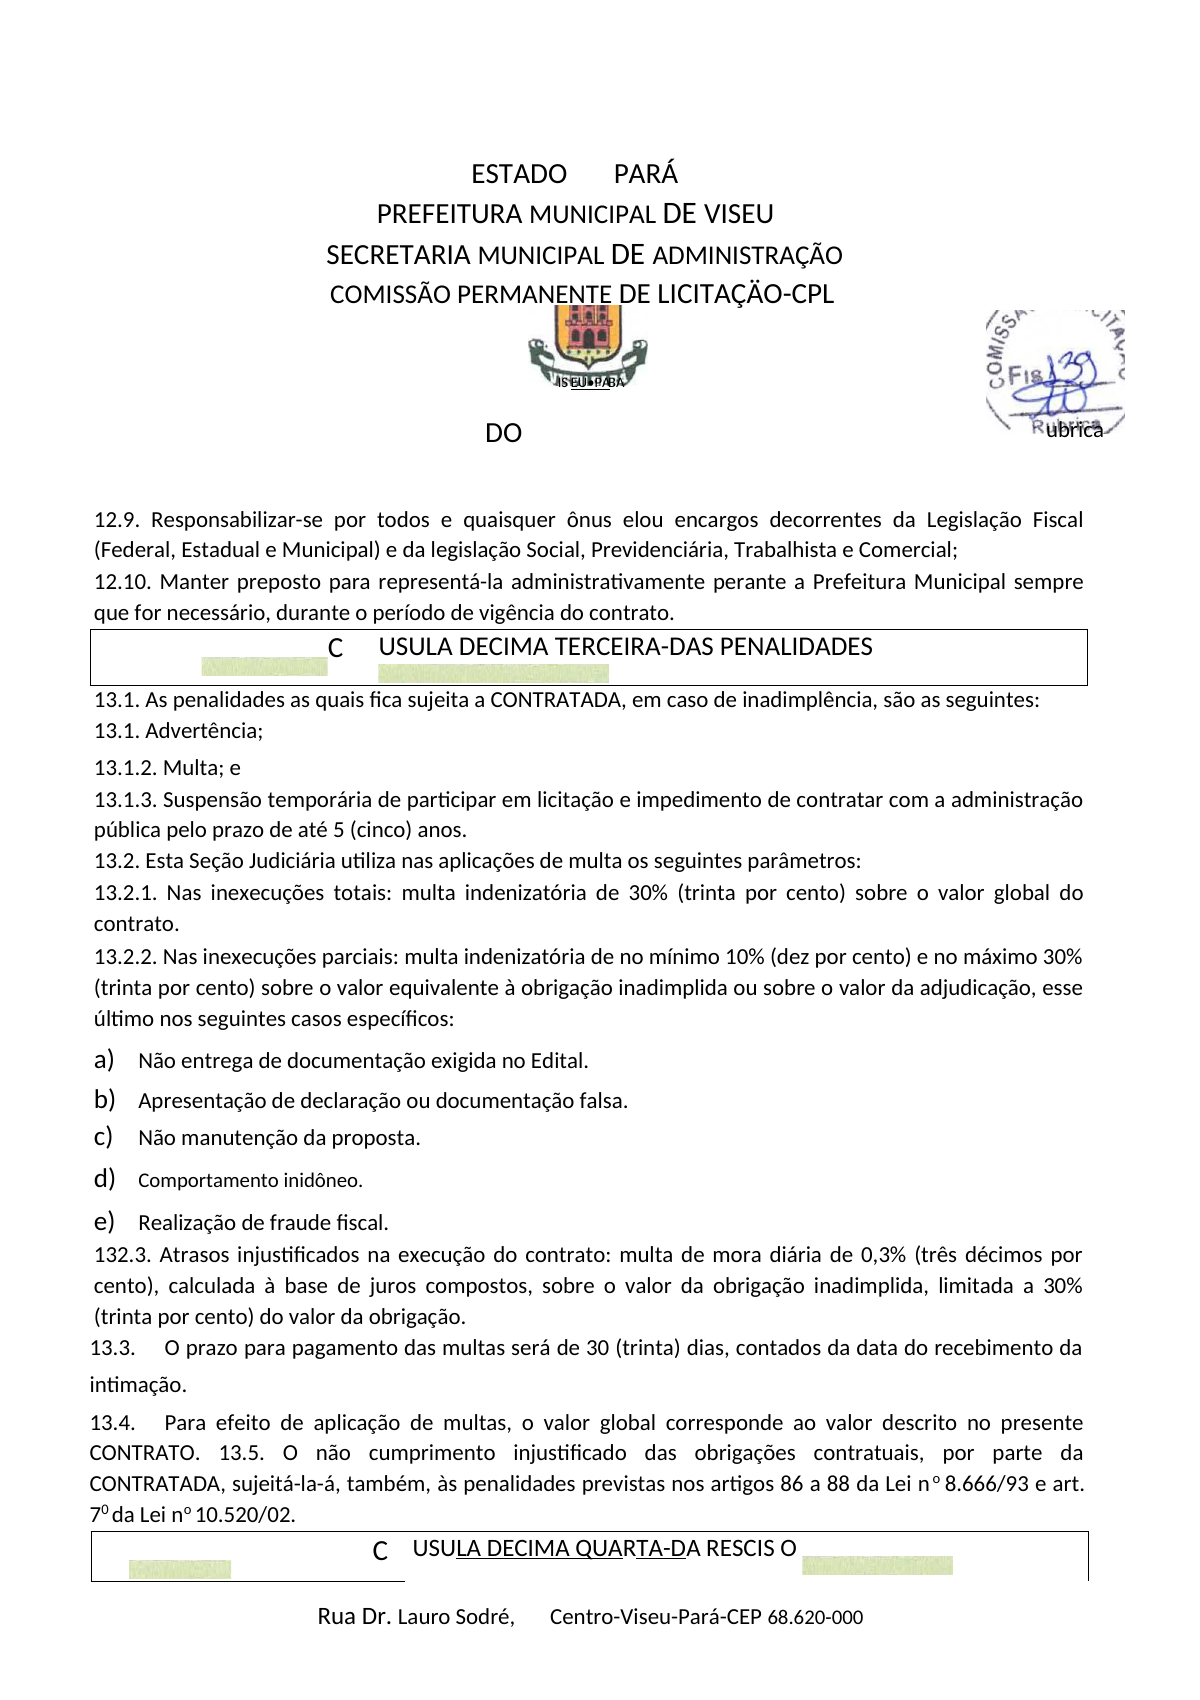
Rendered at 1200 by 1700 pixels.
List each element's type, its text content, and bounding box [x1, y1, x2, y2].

list Não entrega de documentação exigida no Edital. [94, 1042, 1085, 1075]
table_header USULA DECIMA QUARTA-DA RESCIS O [405, 1532, 1088, 1581]
text 13.1. As penalidades as quais fica sujeita a CONTRATADA, em caso de inadimplência, são as seguintes: [94, 686, 1085, 713]
list Para efeito de aplicação de multas, o valor global corresponde ao valor descrito no presente CONTRATO. 13.5. O não cumprimento injustificado das obrigações contratuais, por parte da CONTRATADA, sujeitá-la-á, também, às penalidades previstas nos artigos 86 a 88 da Lei no 8.666/93 e art. 70 da Lei no 10.520/02. [89, 1408, 1085, 1528]
table_header C [91, 630, 369, 685]
text 13.1.3. Suspensão temporária de participar em licitação e impedimento de contratar com a administração pública pelo prazo de até 5 (cinco) anos. [94, 785, 1085, 843]
list Comportamento inidôneo. [94, 1161, 1085, 1194]
text 13.2. Esta Seção Judiciária utiliza nas aplicações de multa os seguintes parâmetros: [94, 847, 1085, 875]
subtitle DO [89, 310, 1125, 450]
text 13.2.1. Nas inexecuções totais: multa indenizatória de 30% (trinta por cento) sobre o valor global do contrato. [94, 878, 1085, 937]
text 13.1.2. Multa; e [94, 753, 1085, 781]
text 12.10. Manter preposto para representá-la administrativamente perante a Prefeitura Municipal sempre que for necessário, durante o período de vigência do contrato. [94, 567, 1085, 626]
table_header C [92, 1532, 405, 1581]
text 132.3. Atrasos injustificados na execução do contrato: multa de mora diária de 0,3% (três décimos por cento), calculada à base de juros compostos, sobre o valor da obrigação inadimplida, limitada a 30% (trinta por cento) do valor da obrigação. [94, 1241, 1085, 1330]
list O prazo para pagamento das multas será de 30 (trinta) dias, contados da data do recebimento da intimação. [89, 1333, 1085, 1398]
list Realização de fraude fiscal. [94, 1204, 1085, 1237]
list Apresentação de declaração ou documentação falsa. [94, 1082, 1085, 1116]
text 13.1. Advertência; [94, 717, 1085, 744]
text 13.2.2. Nas inexecuções parciais: multa indenizatória de no mínimo 10% (dez por cento) e no máximo 30% (trinta por cento) sobre o valor equivalente à obrigação inadimplida ou sobre o valor da adjudicação, esse último nos seguintes casos específicos: [94, 942, 1085, 1032]
table_header USULA DECIMA TERCEIRA-DAS PENALIDADES [369, 630, 1087, 685]
list Não manutenção da proposta. [94, 1119, 1085, 1152]
text 12.9. Responsabilizar-se por todos e quaisquer ônus elou encargos decorrentes da Legislação Fiscal (Federal, Estadual e Municipal) e da legislação Social, Previdenciária, Trabalhista e Comercial; [94, 505, 1085, 564]
